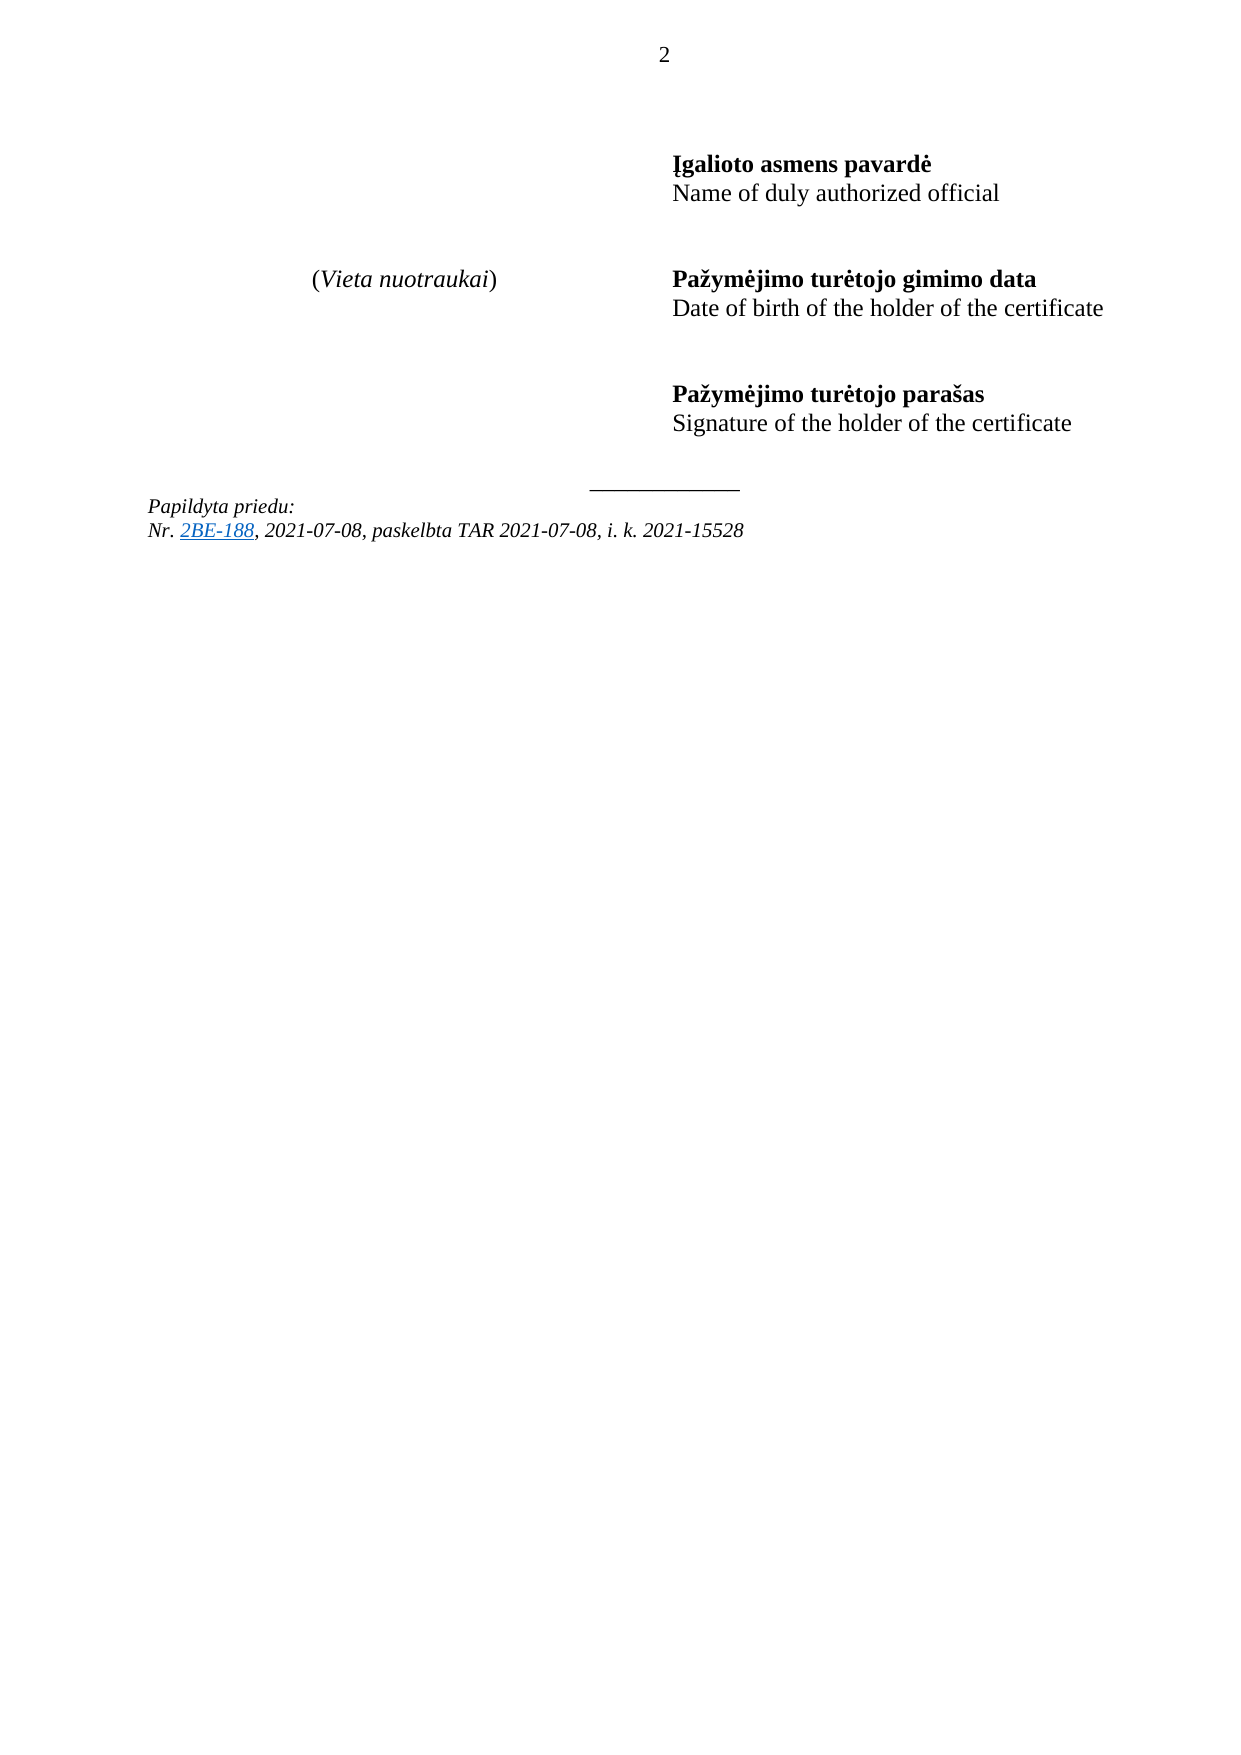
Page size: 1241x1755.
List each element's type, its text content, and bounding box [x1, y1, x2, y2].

table_cell Pažymėjimo turėtojo gimimo data Date of birth of the holder of the certificate [661, 264, 1174, 379]
text Nr. 2BE-188, 2021-07-08, paskelbta TAR 2021-07-08, i. k. 2021-15528 [148, 518, 1181, 542]
table_cell (Vieta nuotraukai) [148, 264, 661, 379]
table_cell [661, 92, 1174, 149]
text ____________ [148, 466, 1181, 494]
table_cell [148, 379, 661, 437]
table_cell [148, 149, 661, 264]
table_cell Įgalioto asmens pavardė Name of duly authorized official [661, 149, 1174, 264]
table_cell Pažymėjimo turėtojo parašas Signature of the holder of the certificate [661, 379, 1174, 437]
table_cell [148, 92, 661, 149]
text Papildyta priedu: [148, 494, 1181, 518]
